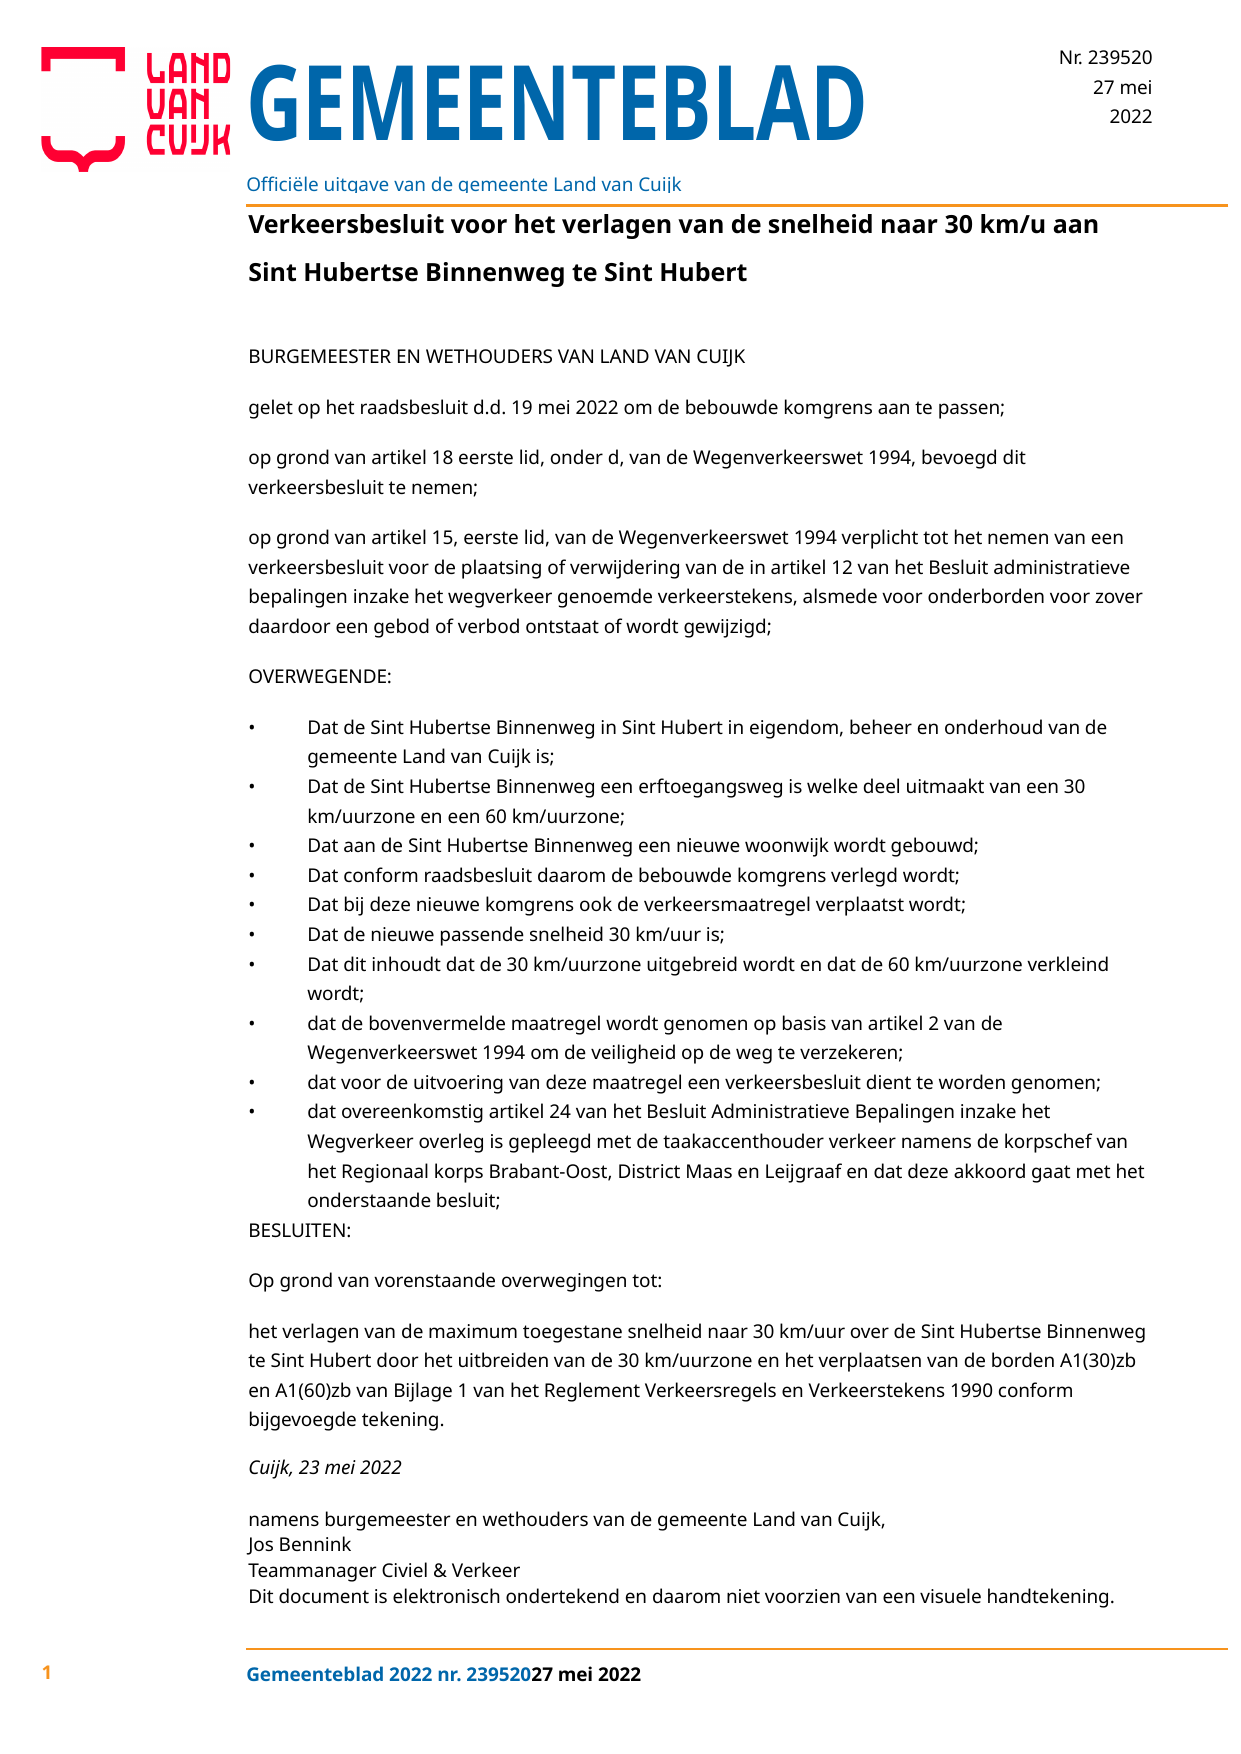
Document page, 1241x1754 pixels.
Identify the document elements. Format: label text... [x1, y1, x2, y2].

text BURGEMEESTER EN WETHOUDERS VAN LAND VAN CUIJK [248, 344, 1152, 369]
text Cuijk, 23 mei 2022 [248, 1454, 1152, 1480]
list Dat aan de Sint Hubertse Binnenweg een nieuwe woonwijk wordt gebouwd; [248, 832, 1152, 858]
list dat overeenkomstig artikel 24 van het Besluit Administratieve Bepalingen inzake het Wegverkeer overleg is gepleegd met de taakaccenthouder verkeer namens de korpschef van het Regionaal korps Brabant-Oost, District Maas en Leijgraaf en dat deze akkoord gaat met het onderstaande besluit; [248, 1099, 1152, 1213]
text op grond van artikel 15, eerste lid, van de Wegenverkeerswet 1994 verplicht tot het nemen van een verkeersbesluit voor de plaatsing of verwijdering van de in artikel 12 van het Besluit administratieve bepalingen inzake het wegverkeer genoemde verkeerstekens, alsmede voor onderborden voor zover daardoor een gebod of verbod ontstaat of wordt gewijzigd; [248, 524, 1152, 639]
text namens burgemeester en wethouders van de gemeente Land van Cuijk, [248, 1506, 1152, 1532]
text Verkeersbesluit voor het verlagen van de snelheid naar 30 km/u aan Sint Hubertse Binnenweg te Sint Hubert [248, 207, 1152, 288]
text Op grond van vorenstaande overwegingen tot: [248, 1267, 1152, 1293]
text Jos Bennink [248, 1532, 1152, 1557]
list Dat de Sint Hubertse Binnenweg in Sint Hubert in eigendom, beheer en onderhoud van de gemeente Land van Cuijk is; [248, 714, 1152, 769]
picture [41, 47, 231, 172]
list Dat bij deze nieuwe komgrens ook de verkeersmaatregel verplaatst wordt; [248, 892, 1152, 917]
text op grond van artikel 18 eerste lid, onder d, van de Wegenverkeerswet 1994, bevoegd dit verkeersbesluit te nemen; [248, 444, 1152, 500]
list Dat de Sint Hubertse Binnenweg een erftoegangsweg is welke deel uitmaakt van een 30 km/uurzone en een 60 km/uurzone; [248, 773, 1152, 828]
text OVERWEGENDE: [248, 664, 1152, 689]
list dat voor de uitvoering van deze maatregel een verkeersbesluit dient te worden genomen; [248, 1069, 1152, 1095]
text gelet op het raadsbesluit d.d. 19 mei 2022 om de bebouwde komgrens aan te passen; [248, 394, 1152, 420]
text Dit document is elektronisch ondertekend en daarom niet voorzien van een visuele handtekening. [248, 1583, 1152, 1609]
text BESLUITEN: [248, 1217, 1152, 1243]
text het verlagen van de maximum toegestane snelheid naar 30 km/uur over de Sint Hubertse Binnenweg te Sint Hubert door het uitbreiden van de 30 km/uurzone en het verplaatsen van de borden A1(30)zb en A1(60)zb van Bijlage 1 van het Reglement Verkeersregels en Verkeerstekens 1990 conform bijgevoegde tekening. [248, 1318, 1152, 1432]
list Dat conform raadsbesluit daarom de bebouwde komgrens verlegd wordt; [248, 862, 1152, 888]
list dat de bovenvermelde maatregel wordt genomen op basis van artikel 2 van de Wegenverkeerswet 1994 om de veiligheid op de weg te verzekeren; [248, 1010, 1152, 1065]
list Dat de nieuwe passende snelheid 30 km/uur is; [248, 921, 1152, 947]
list Dat dit inhoudt dat de 30 km/uurzone uitgebreid wordt en dat de 60 km/uurzone verkleind wordt; [248, 951, 1152, 1006]
text Teammanager Civiel & Verkeer [248, 1557, 1152, 1583]
